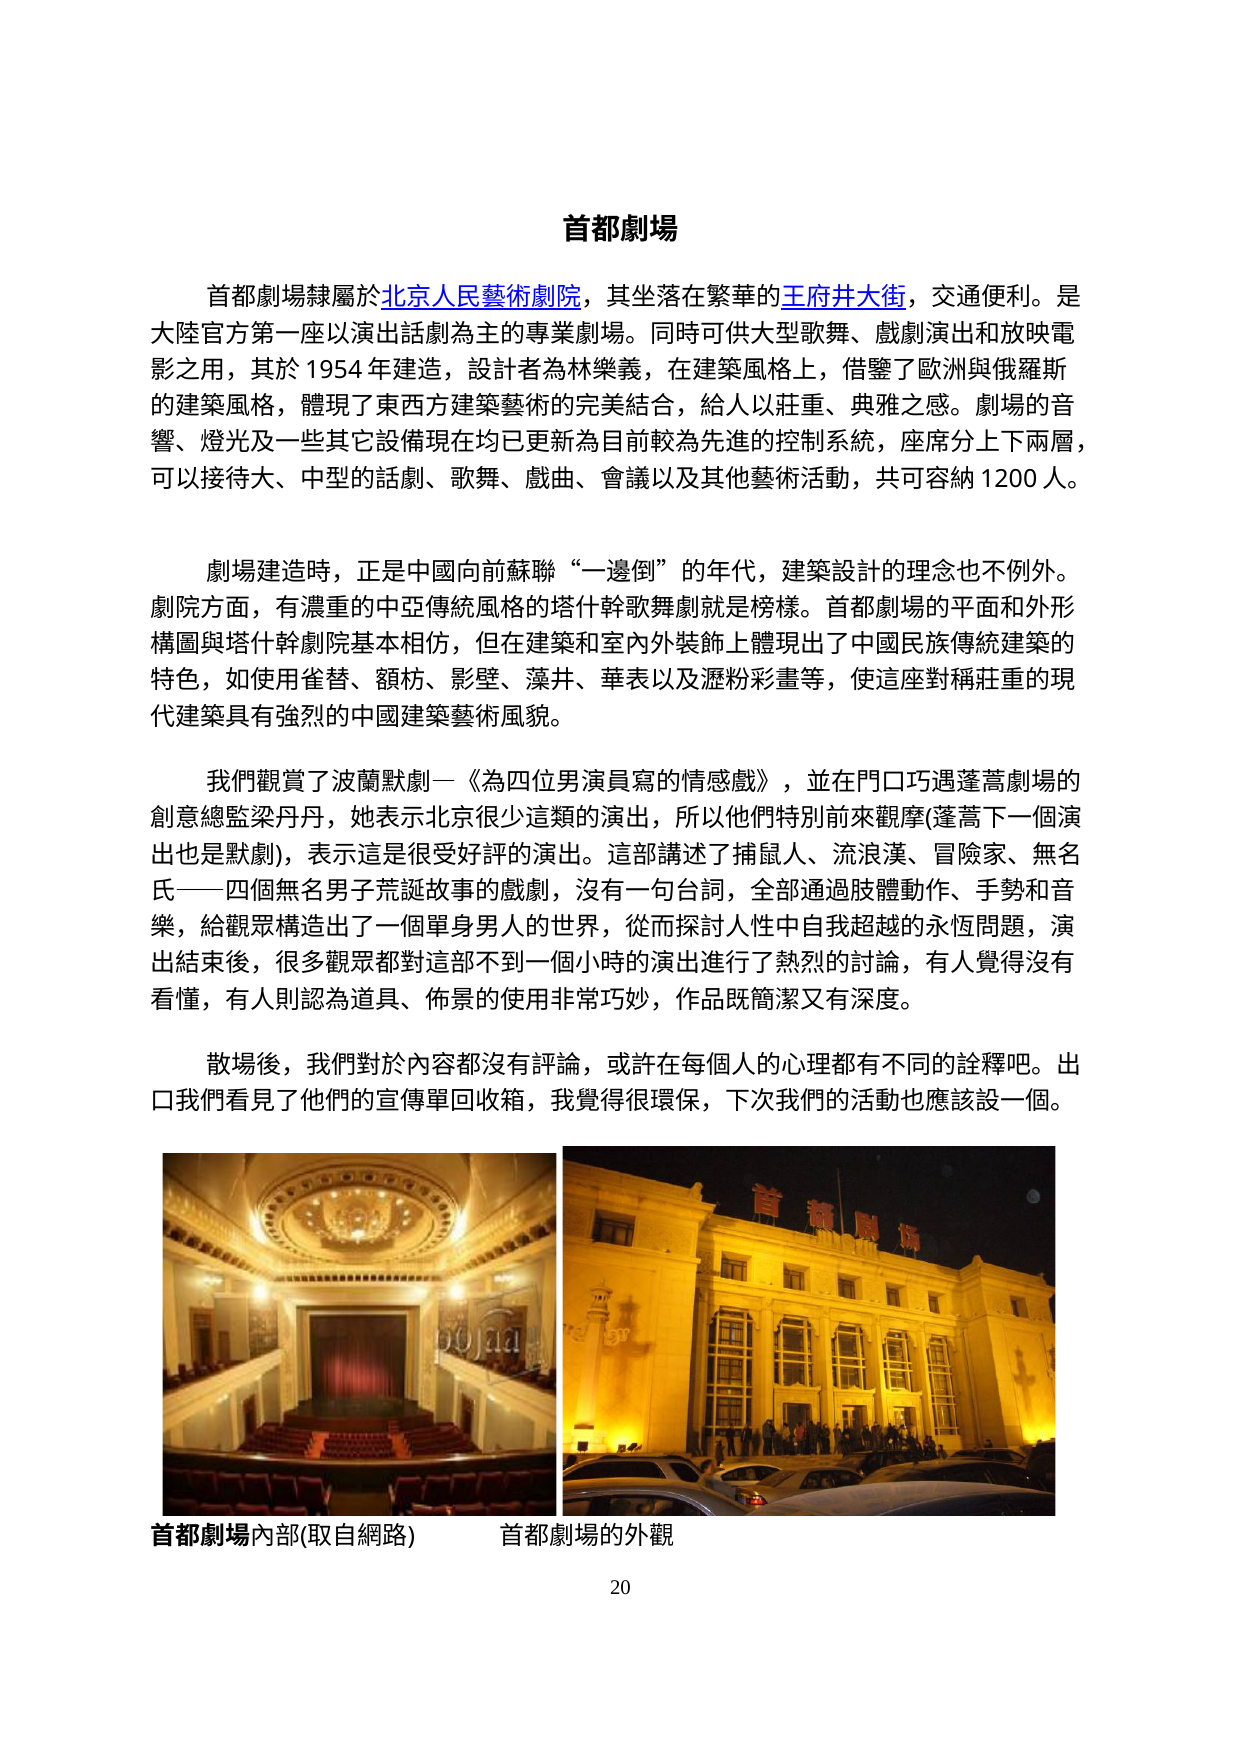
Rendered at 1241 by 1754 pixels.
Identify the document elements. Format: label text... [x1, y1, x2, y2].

text 首都劇場 [150, 206, 1090, 248]
picture [162, 1153, 557, 1516]
text 首都劇場內部(取自網路) 首都劇場的外觀 [150, 1516, 1090, 1552]
picture [562, 1146, 1056, 1516]
text 我們觀賞了波蘭默劇—《為四位男演員寫的情感戲》，並在門口巧遇蓬蒿劇場的創意總監梁丹丹，她表示北京很少這類的演出，所以他們特別前來觀摩(蓬蒿下一個演出也是默劇)，表示這是很受好評的演出。這部講述了捕鼠人、流浪漢、冒險家、無名氏——四個無名男子荒誕故事的戲劇，沒有一句台詞，全部通過肢體動作、手勢和音樂，給觀眾構造出了一個單身男人的世界，從而探討人性中自我超越的永恆問題，演出結束後，很多觀眾都對這部不到一個小時的演出進行了熱烈的討論，有人覺得沒有看懂，有人則認為道具、佈景的使用非常巧妙，作品既簡潔又有深度。 [150, 762, 1090, 1015]
text 首都劇場隸屬於北京人民藝術劇院，其坐落在繁華的王府井大街，交通便利。是大陸官方第一座以演出話劇為主的專業劇場。同時可供大型歌舞、戲劇演出和放映電影之用，其於1954年建造，設計者為林樂義，在建築風格上，借鑒了歐洲與俄羅斯的建築風格，體現了東西方建築藝術的完美結合，給人以莊重、典雅之感。劇場的音響、燈光及一些其它設備現在均已更新為目前較為先進的控制系統，座席分上下兩層，可以接待大、中型的話劇、歌舞、戲曲、會議以及其他藝術活動，共可容納1200人。 [150, 277, 1090, 522]
text 劇場建造時，正是中國向前蘇聯“一邊倒”的年代，建築設計的理念也不例外。劇院方面，有濃重的中亞傳統風格的塔什幹歌舞劇就是榜樣。首都劇場的平面和外形構圖與塔什幹劇院基本相仿，但在建築和室內外裝飾上體現出了中國民族傳統建築的特色，如使用雀替、額枋、影壁、藻井、華表以及瀝粉彩畫等，使這座對稱莊重的現代建築具有強烈的中國建築藝術風貌。 [150, 551, 1090, 732]
text 散場後，我們對於內容都沒有評論，或許在每個人的心理都有不同的詮釋吧。出口我們看見了他們的宣傳單回收箱，我覺得很環保，下次我們的活動也應該設一個。 [150, 1044, 1090, 1117]
